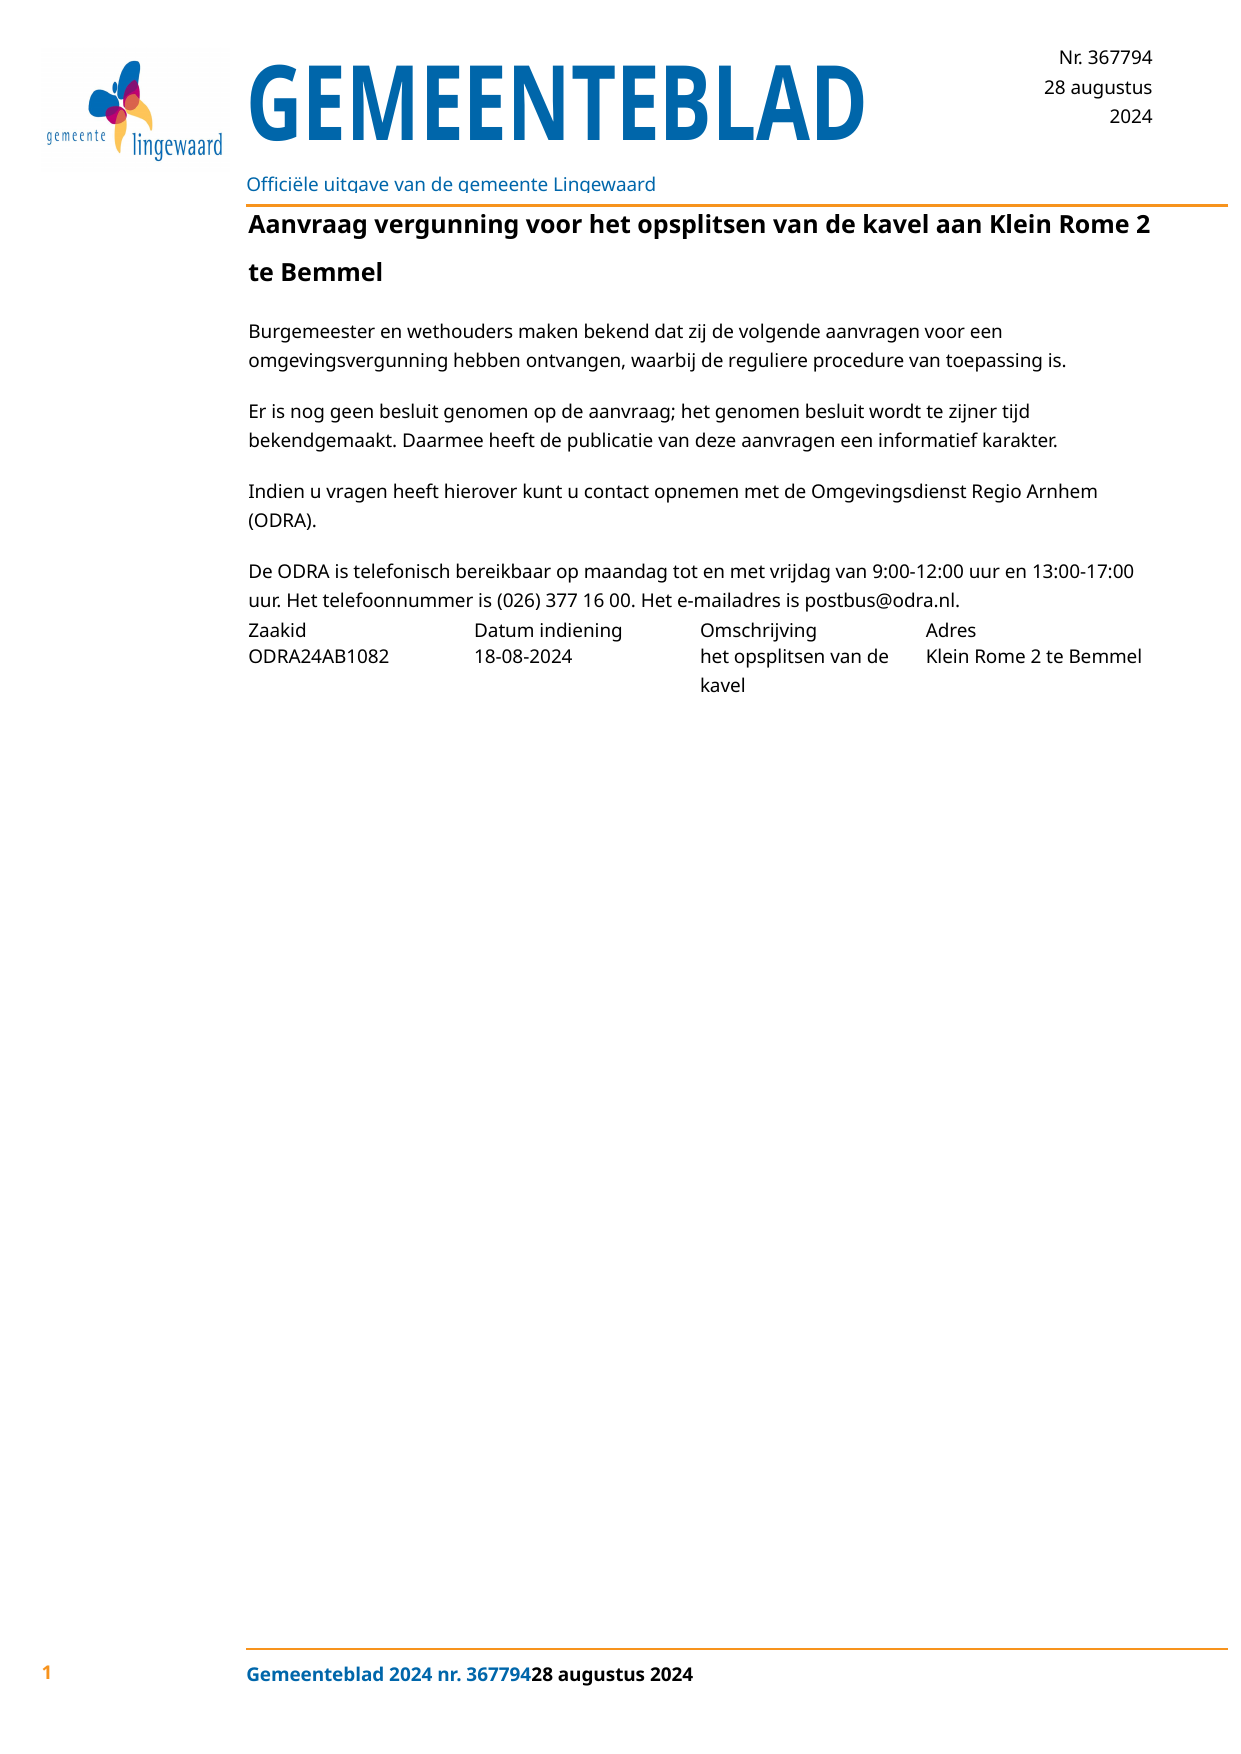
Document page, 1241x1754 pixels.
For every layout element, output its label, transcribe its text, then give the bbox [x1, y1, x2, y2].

table_cell Klein Rome 2 te Bemmel [926, 643, 1152, 698]
table_header Zaakid [248, 617, 474, 643]
text Er is nog geen besluit genomen op de aanvraag; het genomen besluit wordt te zijner tijd bekendgemaakt. Daarmee heeft de publicatie van deze aanvragen een informatief karakter. [248, 398, 1152, 453]
table_cell ODRA24AB1082 [248, 643, 474, 698]
text Aanvraag vergunning voor het opsplitsen van de kavel aan Klein Rome 2 te Bemmel [248, 207, 1152, 288]
table_header Adres [926, 617, 1152, 643]
table_cell 18-08-2024 [474, 643, 700, 698]
text Burgemeester en wethouders maken bekend dat zij de volgende aanvragen voor een omgevingsvergunning hebben ontvangen, waarbij de reguliere procedure van toepassing is. [248, 318, 1152, 373]
text Indien u vragen heeft hierover kunt u contact opnemen met de Omgevingsdienst Regio Arnhem (ODRA). [248, 478, 1152, 533]
text De ODRA is telefonisch bereikbaar op maandag tot en met vrijdag van 9:00-12:00 uur en 13:00-17:00 uur. Het telefoonnummer is (026) 377 16 00. Het e-mailadres is postbus@odra.nl. [248, 558, 1152, 613]
table_cell het opsplitsen van de kavel [700, 643, 926, 698]
picture [41, 47, 231, 172]
table_header Datum indiening [474, 617, 700, 643]
table_header Omschrijving [700, 617, 926, 643]
